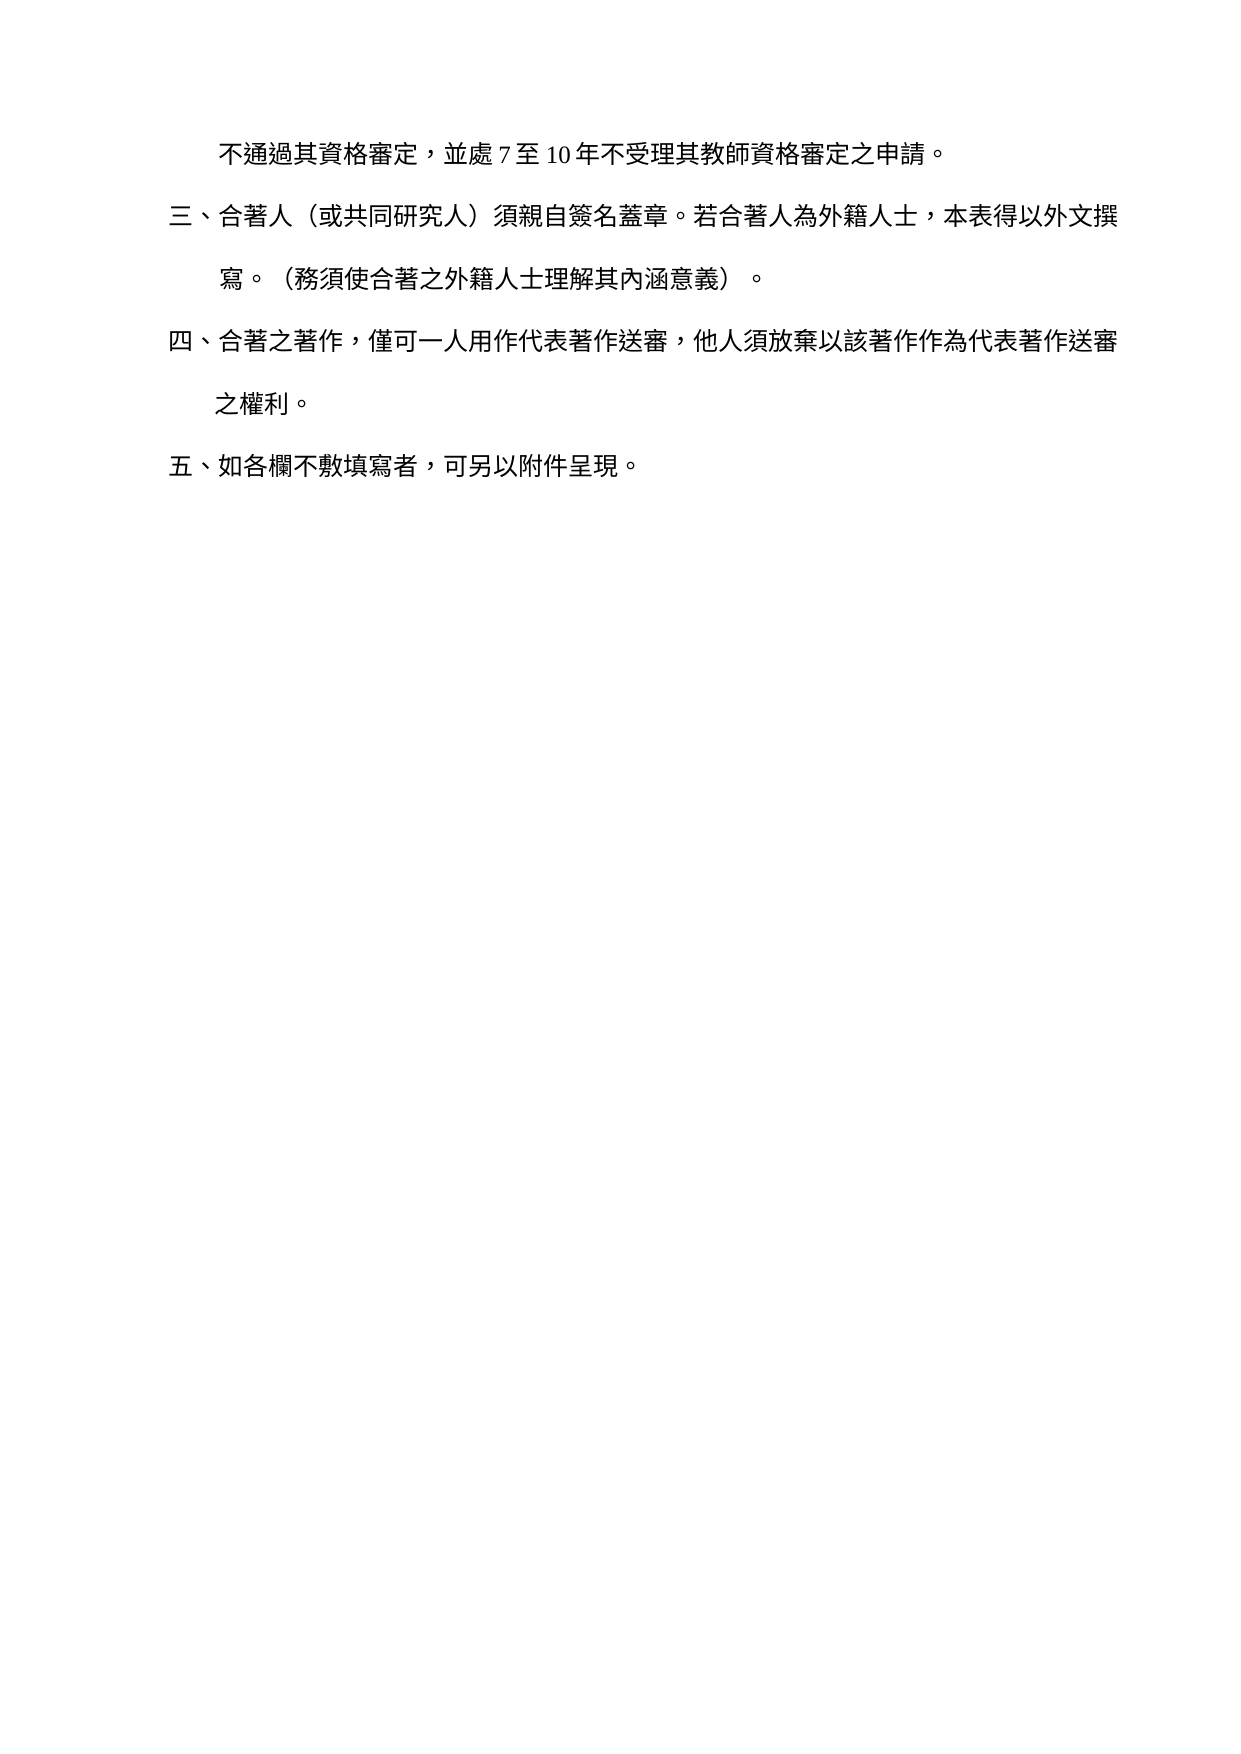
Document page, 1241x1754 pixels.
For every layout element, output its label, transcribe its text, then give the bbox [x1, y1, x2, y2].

text 四、合著之著作，僅可一人用作代表著作送審，他人須放棄以該著作作為代表著作送審 [118, 298, 1159, 361]
text 三、合著人（或共同研究人）須親自簽名蓋章。若合著人為外籍人士，本表得以外文撰寫。（務須使合著之外籍人士理解其內涵意義）。 [168, 173, 1122, 298]
text 之權利。 [214, 361, 1159, 423]
text 五、如各欄不敷填寫者，可另以附件呈現。 [118, 423, 1122, 486]
text 不通過其資格審定，並處7至10年不受理其教師資格審定之申請。 [118, 111, 1122, 173]
